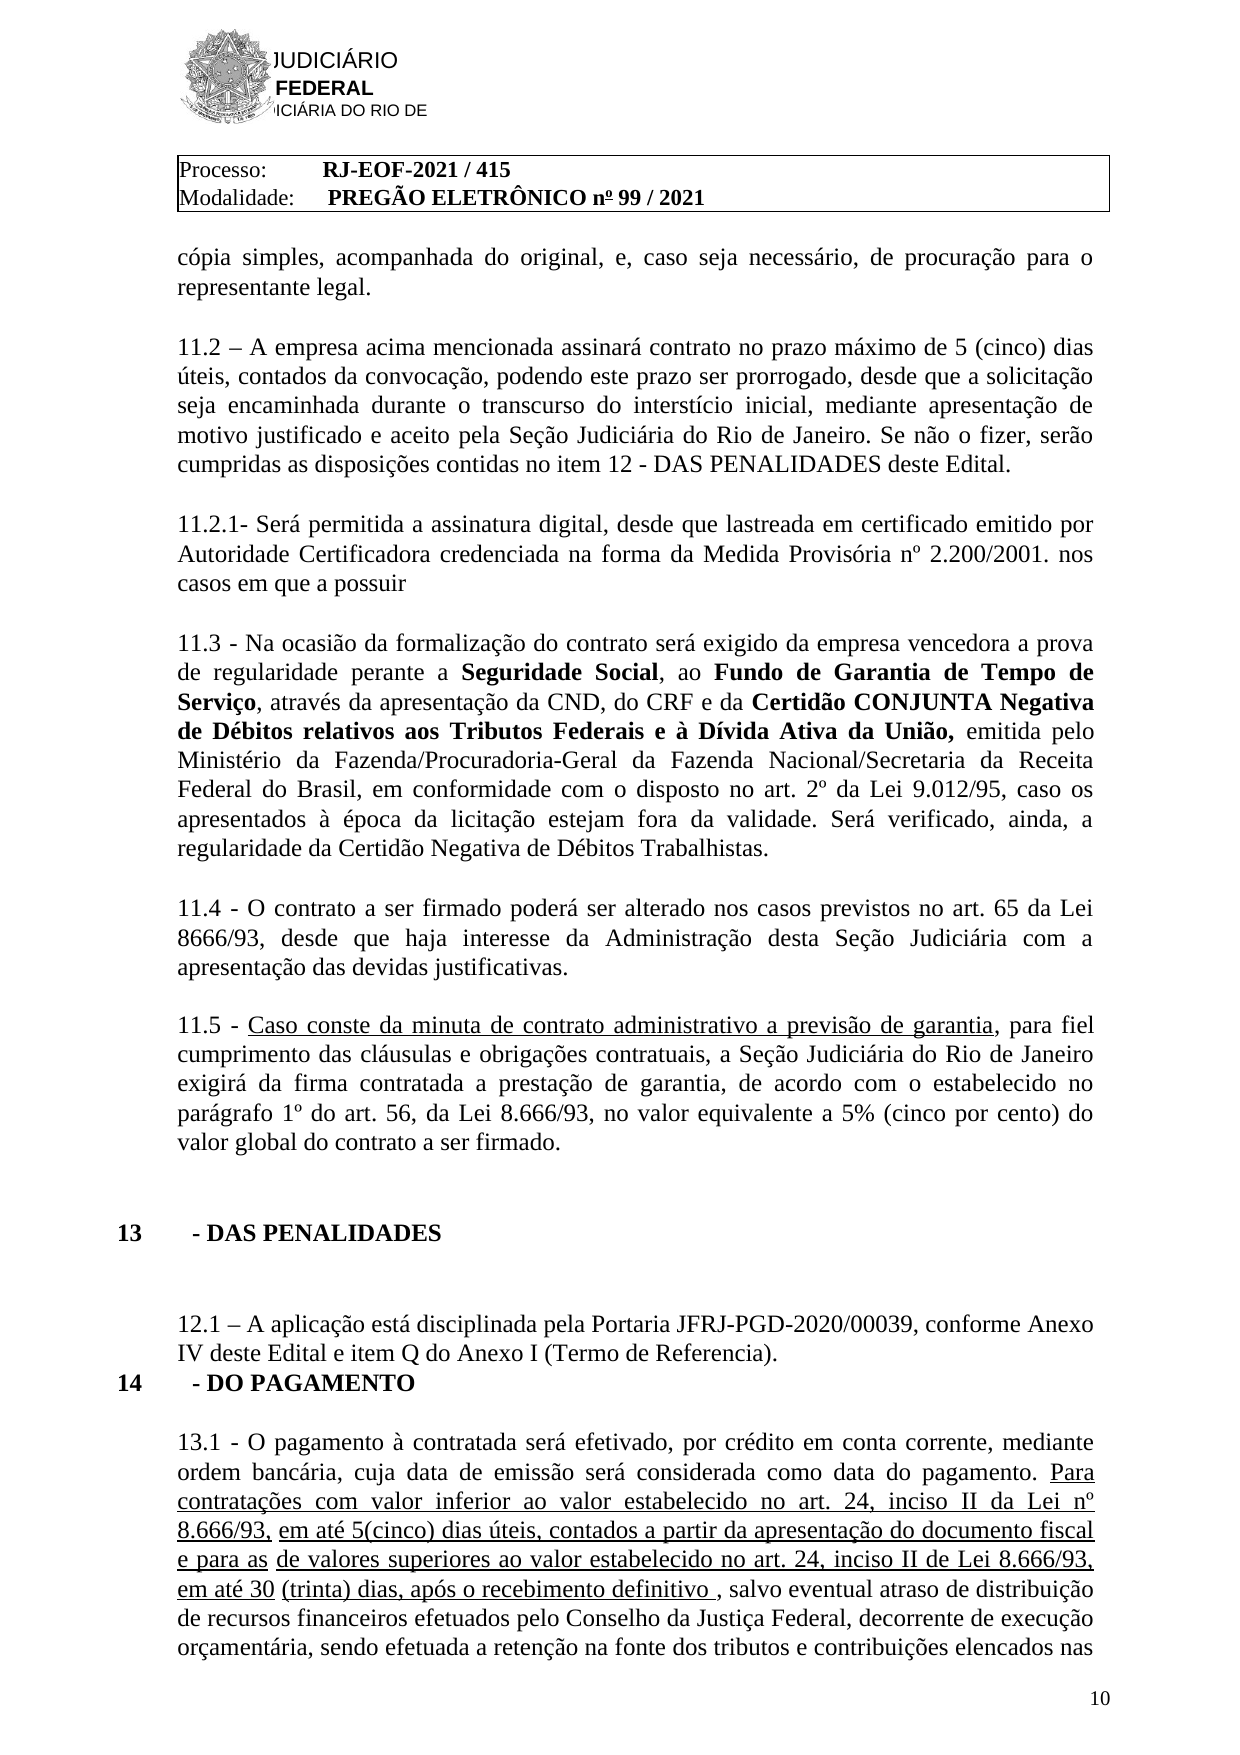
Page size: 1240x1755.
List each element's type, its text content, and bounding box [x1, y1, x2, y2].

text 11.2 – A empresa acima mencionada assinará contrato no prazo máximo de 5 (cinco) dias úteis, contados da convocação, podendo este prazo ser prorrogado, desde que a solicitação seja encaminhada durante o transcurso do interstício inicial, mediante apresentação de motivo justificado e aceito pela Seção Judiciária do Rio de Janeiro. Se não o fizer, serão cumpridas as disposições contidas no item 12 - DAS PENALIDADES deste Edital. [177, 332, 1094, 478]
text cópia simples, acompanhada do original, e, caso seja necessário, de procuração para o representante legal. [177, 242, 1094, 301]
text 11.3 - Na ocasião da formalização do contrato será exigido da empresa vencedora a prova de regularidade perante a Seguridade Social, ao Fundo de Garantia de Tempo de Serviço, através da apresentação da CND, do CRF e da Certidão CONJUNTA Negativa de Débitos relativos aos Tributos Federais e à Dívida Ativa da União, emitida pelo Ministério da Fazenda/Procuradoria-Geral da Fazenda Nacional/Secretaria da Receita Federal do Brasil, em conformidade com o disposto no art. 2º da Lei 9.012/95, caso os apresentados à época da licitação estejam fora da validade. Será verificado, ainda, a regularidade da Certidão Negativa de Débitos Trabalhistas. [177, 628, 1094, 862]
text 8.666/93, em até 5(cinco) dias úteis, contados a partir da apresentação do documento fiscal e para as de valores superiores ao valor estabelecido no art. 24, inciso II de Lei 8.666/93, em até 30 (trinta) dias, após o recebimento definitivo , salvo eventual atraso de distribuição de recursos financeiros efetuados pelo Conselho da Justiça Federal, decorrente de execução orçamentária, sendo efetuada a retenção na fonte dos tributos e contribuições elencados nas [177, 1512, 1094, 1661]
text 11.5 - Caso conste da minuta de contrato administrativo a previsão de garantia, para fiel cumprimento das cláusulas e obrigações contratuais, a Seção Judiciária do Rio de Janeiro exigirá da firma contratada a prestação de garantia, de acordo com o estabelecido no parágrafo 1º do art. 56, da Lei 8.666/93, no valor equivalente a 5% (cinco por cento) do valor global do contrato a ser firmado. [177, 1010, 1094, 1156]
text 11.4 - O contrato a ser firmado poderá ser alterado nos casos previstos no art. 65 da Lei 8666/93, desde que haja interesse da Administração desta Seção Judiciária com a apresentação das devidas justificativas. [177, 893, 1094, 981]
text 13.1 - O pagamento à contratada será efetivado, por crédito em conta corrente, mediante ordem bancária, cuja data de emissão será considerada como data do pagamento. Para contratações com valor inferior ao valor estabelecido no art. 24, inciso II da Lei nº [177, 1427, 1094, 1511]
subtitle - DO PAGAMENTO [117, 1368, 1110, 1397]
text 12.1 – A aplicação está disciplinada pela Portaria JFRJ-PGD-2020/00039, conforme Anexo IV deste Edital e item Q do Anexo I (Termo de Referencia). [177, 1309, 1094, 1367]
subtitle - DAS PENALIDADES [117, 1218, 1110, 1246]
text 11.2.1- Será permitida a assinatura digital, desde que lastreada em certificado emitido por Autoridade Certificadora credenciada na forma da Medida Provisória nº 2.200/2001. nos casos em que a possuir [177, 509, 1094, 597]
